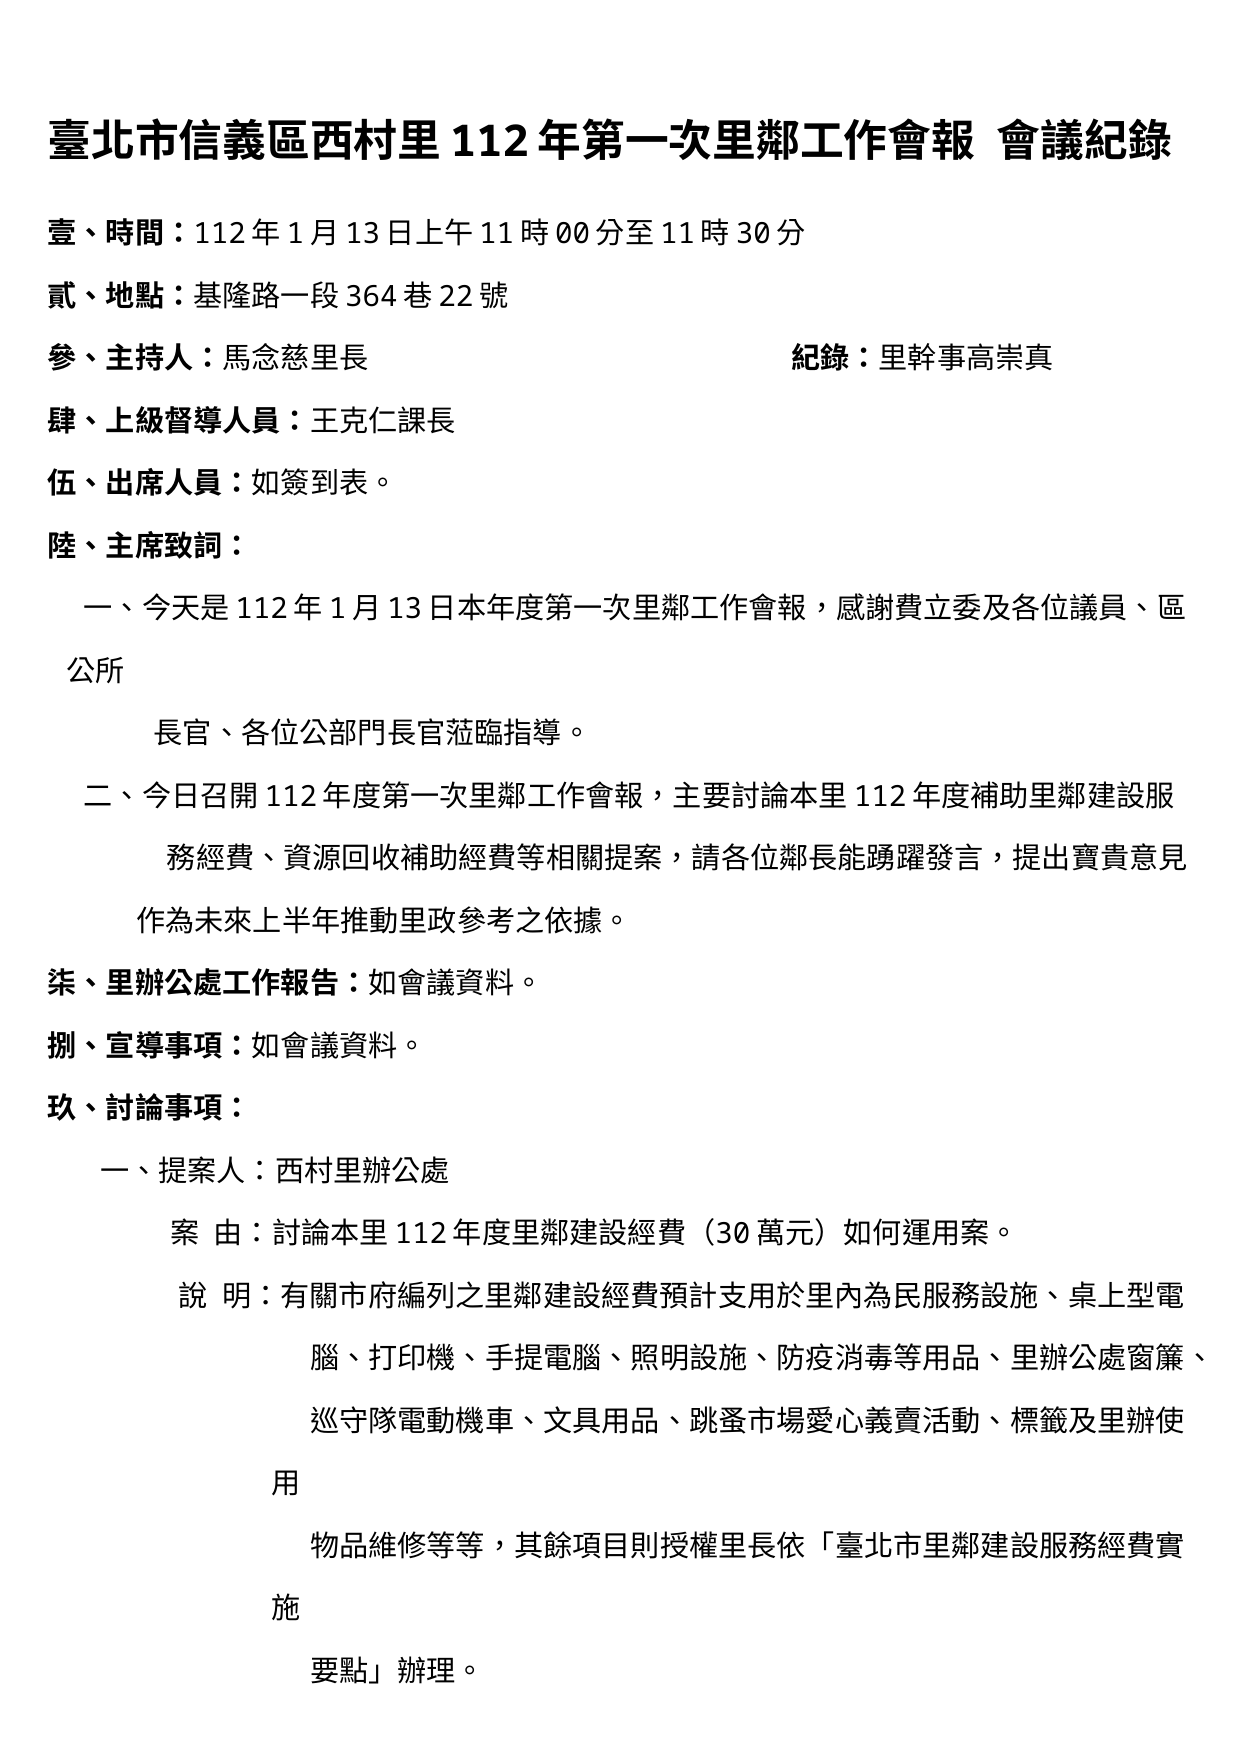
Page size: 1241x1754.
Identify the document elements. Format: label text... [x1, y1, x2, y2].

text 肆、上級督導人員：王克仁課長 [47, 377, 1193, 439]
text 柒、里辦公處工作報告：如會議資料。 [47, 939, 1193, 1002]
text 案 由：討論本里112年度里鄰建設經費（30萬元）如何運用案。 [47, 1189, 1193, 1252]
text 腦、打印機、手提電腦、照明設施、防疫消毒等用品、里辦公處窗簾、 [47, 1314, 1193, 1377]
text 要點」辦理。 [47, 1627, 1193, 1689]
text 臺北市信義區西村里112年第一次里鄰工作會報 會議紀錄 [47, 64, 1193, 189]
text 陸、主席致詞： [47, 502, 1193, 564]
text 務經費、資源回收補助經費等相關提案，請各位鄰長能踴躍發言，提出寶貴意見作為未來上半年推動里政參考之依據。 [44, 814, 1193, 939]
text 說 明：有關市府編列之里鄰建設經費預計支用於里內為民服務設施、桌上型電 [47, 1252, 1193, 1314]
text 巡守隊電動機車、文具用品、跳蚤市場愛心義賣活動、標籤及里辦使用 [47, 1377, 1193, 1502]
text 長官、各位公部門長官蒞臨指導。 [66, 689, 1193, 752]
text 玖、討論事項： [47, 1064, 1193, 1127]
text 壹、時間：112年1月13日上午11時00分至11時30分 [47, 189, 1193, 252]
text 一、今天是112年1月13日本年度第一次里鄰工作會報，感謝費立委及各位議員、區公所 [66, 564, 1193, 689]
text 參、主持人：馬念慈里長 紀錄：里幹事高崇真 [47, 314, 1193, 377]
text 二、今日召開112年度第一次里鄰工作會報，主要討論本里112年度補助里鄰建設服 [66, 752, 1193, 814]
text 貳、地點：基隆路一段364巷22號 [47, 252, 1193, 314]
text 一、提案人：西村里辦公處 [47, 1127, 1193, 1189]
text 物品維修等等，其餘項目則授權里長依「臺北市里鄰建設服務經費實施 [47, 1502, 1193, 1627]
text 伍、出席人員：如簽到表。 [47, 439, 1193, 502]
text 捌、宣導事項：如會議資料。 [47, 1002, 1193, 1064]
